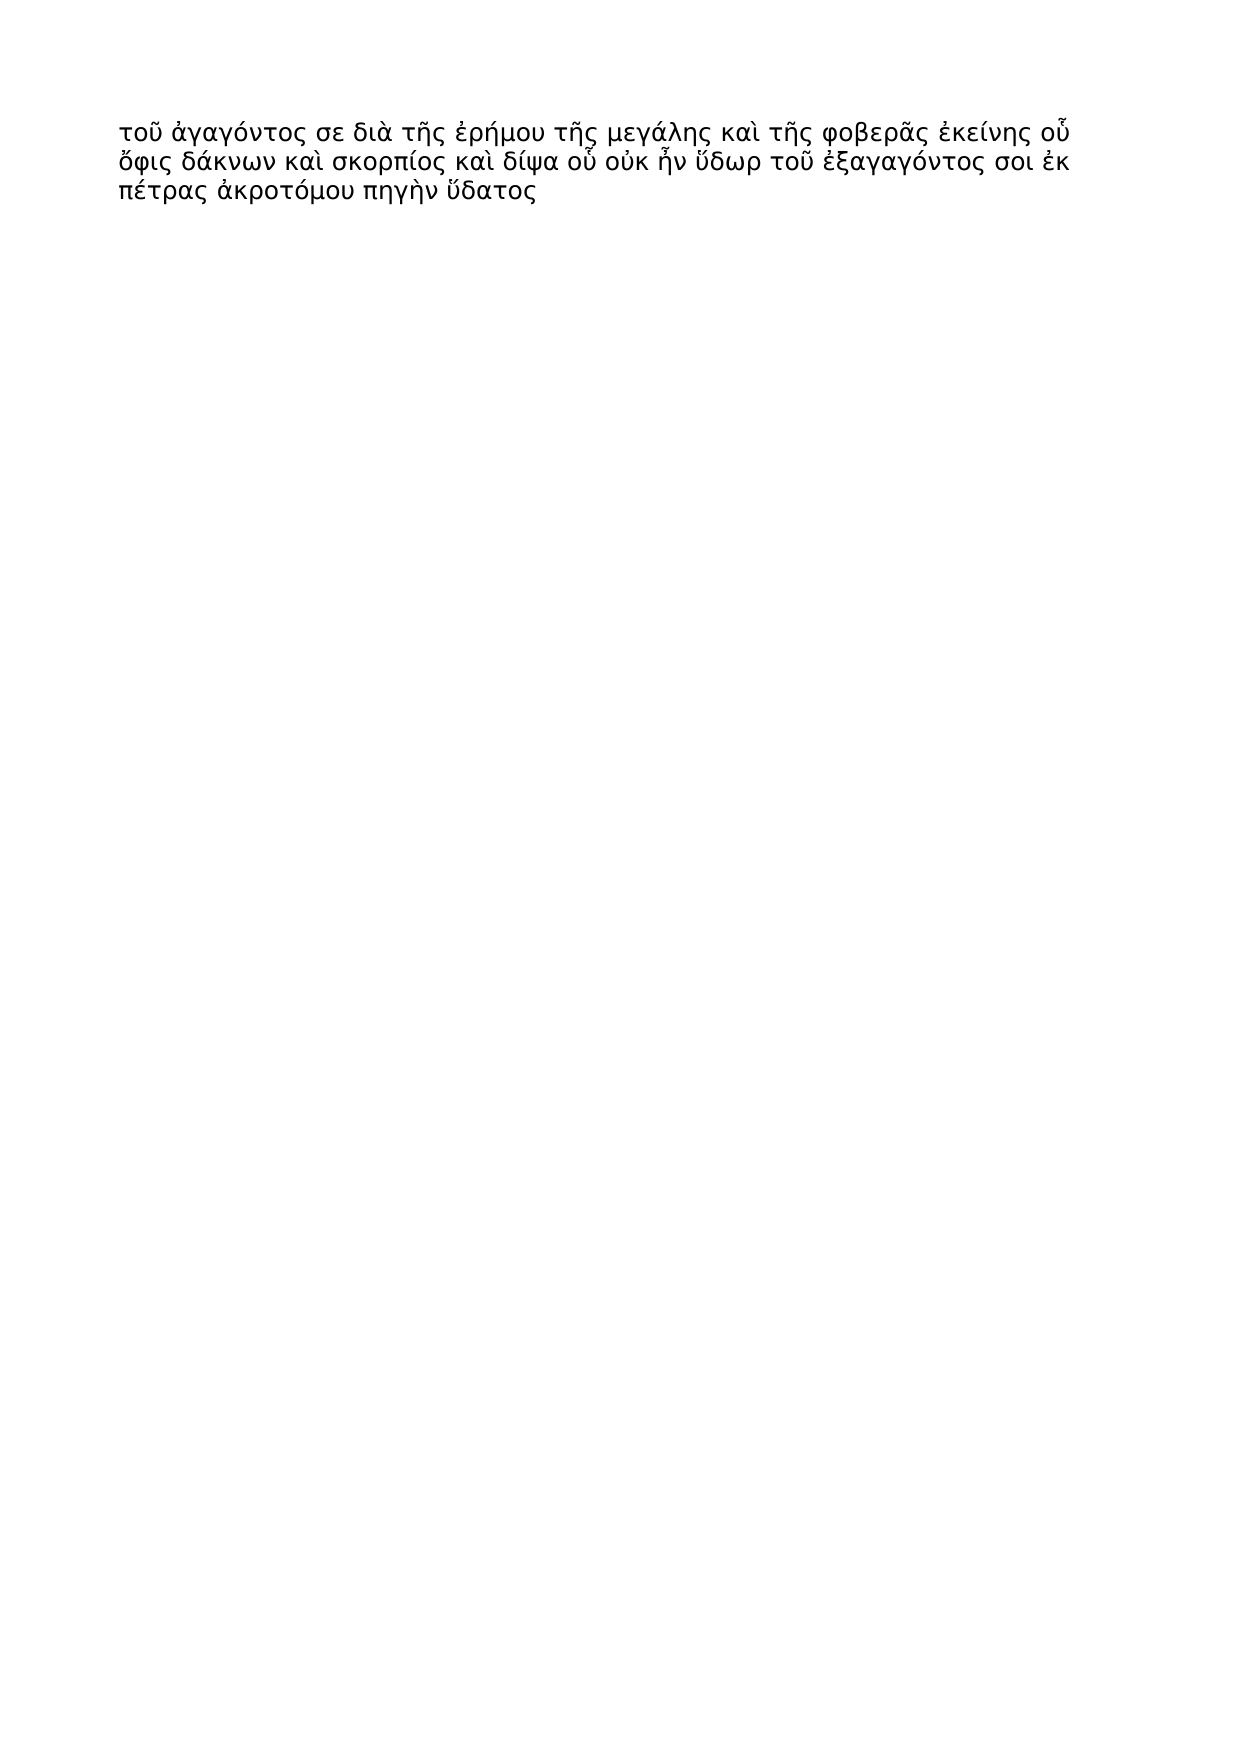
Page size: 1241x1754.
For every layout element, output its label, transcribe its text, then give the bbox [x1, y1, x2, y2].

text τοῦ ἀγαγόντος σε διὰ τῆς ἐρήμου τῆς μεγάλης καὶ τῆς φοβερᾶς ἐκείνης οὗ ὄφις δάκνων καὶ σκορπίος καὶ δίψα οὗ οὐκ ἦν ὕδωρ τοῦ ἐξαγαγόντος σοι ἐκ πέτρας ἀκροτόμου πηγὴν ὕδατος [118, 118, 1122, 206]
